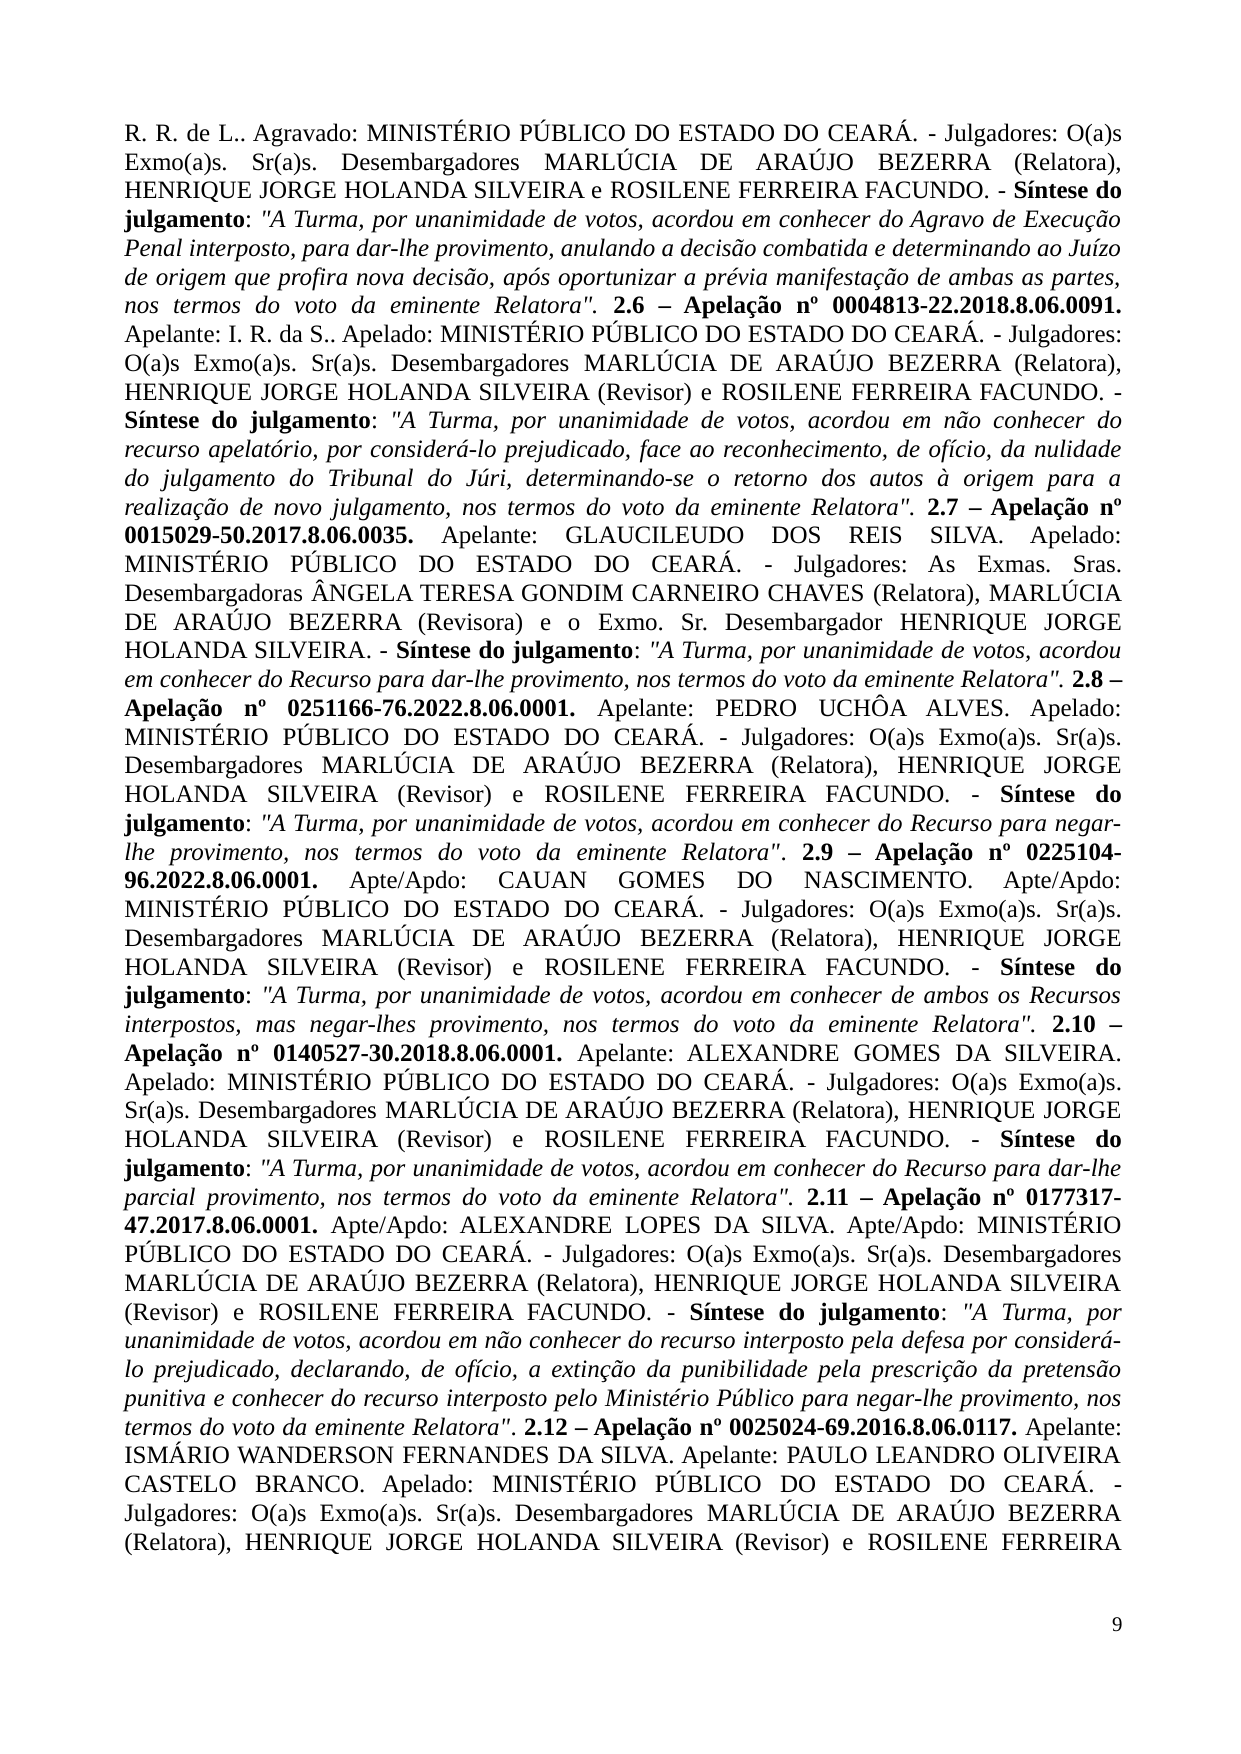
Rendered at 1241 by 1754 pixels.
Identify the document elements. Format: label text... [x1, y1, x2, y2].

text R. R. de L.. Agravado: MINISTÉRIO PÚBLICO DO ESTADO DO CEARÁ. - Julgadores: O(a)s Exmo(a)s. Sr(a)s. Desembargadores MARLÚCIA DE ARAÚJO BEZERRA (Relatora), HENRIQUE JORGE HOLANDA SILVEIRA e ROSILENE FERREIRA FACUNDO. - Síntese do julgamento: "A Turma, por unanimidade de votos, acordou em conhecer do Agravo de Execução Penal interposto, para dar-lhe provimento, anulando a decisão combatida e determinando ao Juízo de origem que profira nova decisão, após oportunizar a prévia manifestação de ambas as partes, nos termos do voto da eminente Relatora". 2.6 – Apelação nº 0004813-22.2018.8.06.0091. Apelante: I. R. da S.. Apelado: MINISTÉRIO PÚBLICO DO ESTADO DO CEARÁ. - Julgadores: O(a)s Exmo(a)s. Sr(a)s. Desembargadores MARLÚCIA DE ARAÚJO BEZERRA (Relatora), HENRIQUE JORGE HOLANDA SILVEIRA (Revisor) e ROSILENE FERREIRA FACUNDO. - Síntese do julgamento: "A Turma, por unanimidade de votos, acordou em não conhecer do recurso apelatório, por considerá-lo prejudicado, face ao reconhecimento, de ofício, da nulidade do julgamento do Tribunal do Júri, determinando-se o retorno dos autos à origem para a realização de novo julgamento, nos termos do voto da eminente Relatora". 2.7 – Apelação nº 0015029-50.2017.8.06.0035. Apelante: GLAUCILEUDO DOS REIS SILVA. Apelado: MINISTÉRIO PÚBLICO DO ESTADO DO CEARÁ. - Julgadores: As Exmas. Sras. Desembargadoras ÂNGELA TERESA GONDIM CARNEIRO CHAVES (Relatora), MARLÚCIA DE ARAÚJO BEZERRA (Revisora) e o Exmo. Sr. Desembargador HENRIQUE JORGE HOLANDA SILVEIRA. - Síntese do julgamento: "A Turma, por unanimidade de votos, acordou em conhecer do Recurso para dar-lhe provimento, nos termos do voto da eminente Relatora". 2.8 – Apelação nº 0251166-76.2022.8.06.0001. Apelante: PEDRO UCHÔA ALVES. Apelado: MINISTÉRIO PÚBLICO DO ESTADO DO CEARÁ. - Julgadores: O(a)s Exmo(a)s. Sr(a)s. Desembargadores MARLÚCIA DE ARAÚJO BEZERRA (Relatora), HENRIQUE JORGE HOLANDA SILVEIRA (Revisor) e ROSILENE FERREIRA FACUNDO. - Síntese do julgamento: "A Turma, por unanimidade de votos, acordou em conhecer do Recurso para negar-lhe provimento, nos termos do voto da eminente Relatora". 2.9 – Apelação nº 0225104-96.2022.8.06.0001. Apte/Apdo: CAUAN GOMES DO NASCIMENTO. Apte/Apdo: MINISTÉRIO PÚBLICO DO ESTADO DO CEARÁ. - Julgadores: O(a)s Exmo(a)s. Sr(a)s. Desembargadores MARLÚCIA DE ARAÚJO BEZERRA (Relatora), HENRIQUE JORGE HOLANDA SILVEIRA (Revisor) e ROSILENE FERREIRA FACUNDO. - Síntese do julgamento: "A Turma, por unanimidade de votos, acordou em conhecer de ambos os Recursos interpostos, mas negar-lhes provimento, nos termos do voto da eminente Relatora". 2.10 – Apelação nº 0140527-30.2018.8.06.0001. Apelante: ALEXANDRE GOMES DA SILVEIRA. Apelado: MINISTÉRIO PÚBLICO DO ESTADO DO CEARÁ. - Julgadores: O(a)s Exmo(a)s. Sr(a)s. Desembargadores MARLÚCIA DE ARAÚJO BEZERRA (Relatora), HENRIQUE JORGE HOLANDA SILVEIRA (Revisor) e ROSILENE FERREIRA FACUNDO. - Síntese do julgamento: "A Turma, por unanimidade de votos, acordou em conhecer do Recurso para dar-lhe parcial provimento, nos termos do voto da eminente Relatora". 2.11 – Apelação nº 0177317-47.2017.8.06.0001. Apte/Apdo: ALEXANDRE LOPES DA SILVA. Apte/Apdo: MINISTÉRIO PÚBLICO DO ESTADO DO CEARÁ. - Julgadores: O(a)s Exmo(a)s. Sr(a)s. Desembargadores MARLÚCIA DE ARAÚJO BEZERRA (Relatora), HENRIQUE JORGE HOLANDA SILVEIRA (Revisor) e ROSILENE FERREIRA FACUNDO. - Síntese do julgamento: "A Turma, por unanimidade de votos, acordou em não conhecer do recurso interposto pela defesa por considerá-lo prejudicado, declarando, de ofício, a extinção da punibilidade pela prescrição da pretensão punitiva e conhecer do recurso interposto pelo Ministério Público para negar-lhe provimento, nos termos do voto da eminente Relatora". 2.12 – Apelação nº 0025024-69.2016.8.06.0117. Apelante: ISMÁRIO WANDERSON FERNANDES DA SILVA. Apelante: PAULO LEANDRO OLIVEIRA CASTELO BRANCO. Apelado: MINISTÉRIO PÚBLICO DO ESTADO DO CEARÁ. - Julgadores: O(a)s Exmo(a)s. Sr(a)s. Desembargadores MARLÚCIA DE ARAÚJO BEZERRA (Relatora), HENRIQUE JORGE HOLANDA SILVEIRA (Revisor) e ROSILENE FERREIRA [124, 118, 1122, 1556]
